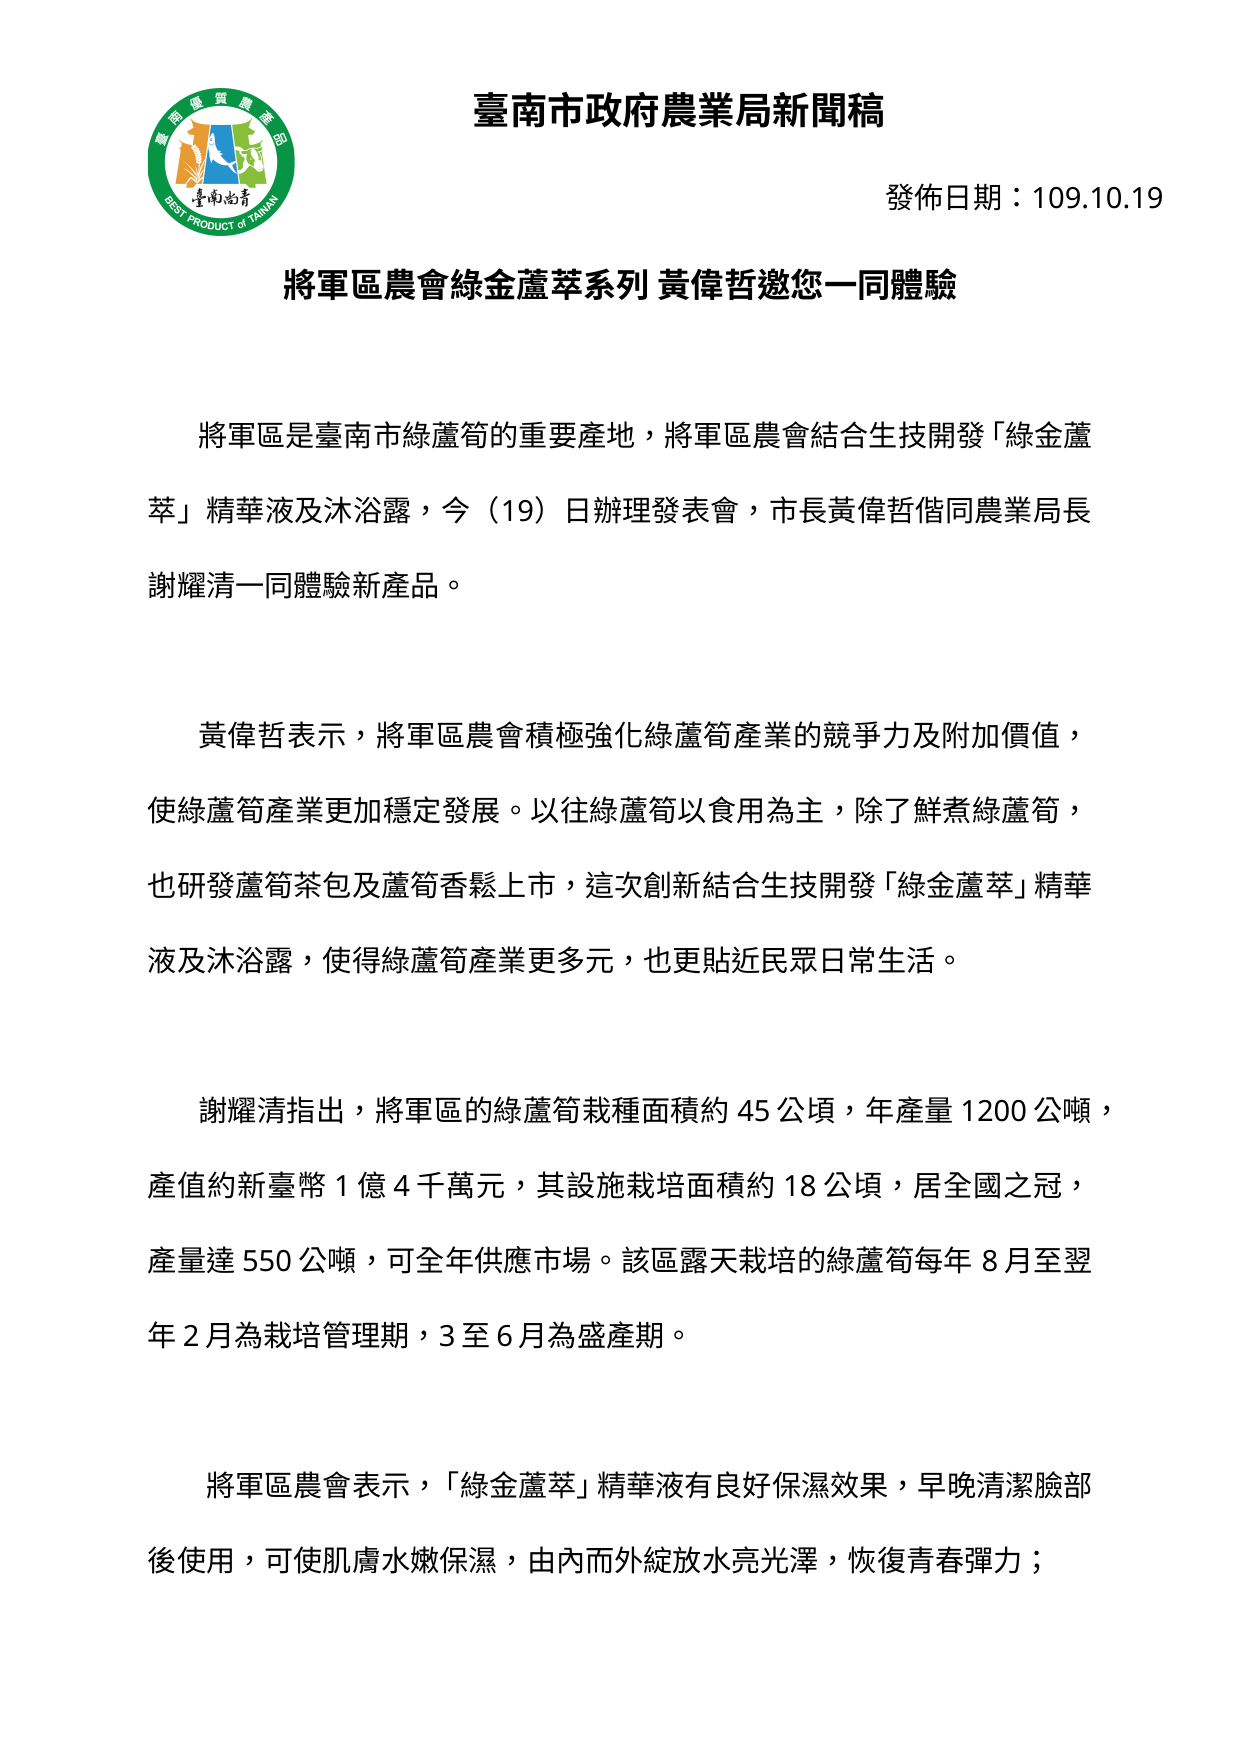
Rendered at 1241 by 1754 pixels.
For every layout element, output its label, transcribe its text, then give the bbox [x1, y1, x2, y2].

text 謝耀清指出，將軍區的綠蘆筍栽種面積約45公頃，年產量1200公噸，產值約新臺幣1億4千萬元，其設施栽培面積約18公頃，居全國之冠，產量達550公噸，可全年供應市場。該區露天栽培的綠蘆筍每年8月至翌年2月為栽培管理期，3至6月為盛產期。 [148, 1071, 1092, 1371]
picture [147, 88, 295, 236]
text 黃偉哲表示，將軍區農會積極強化綠蘆筍產業的競爭力及附加價值，使綠蘆筍產業更加穩定發展。以往綠蘆筍以食用為主，除了鮮煮綠蘆筍，也研發蘆筍茶包及蘆筍香鬆上市，這次創新結合生技開發「綠金蘆萃」精華液及沐浴露，使得綠蘆筍產業更多元，也更貼近民眾日常生活。 [148, 696, 1092, 996]
text 將軍區農會表示，「綠金蘆萃」精華液有良好保濕效果，早晚清潔臉部後使用，可使肌膚水嫩保濕，由內而外綻放水亮光澤，恢復青春彈力；「綠金蘆萃」沐浴露讓肌膚在溫和潔淨的同時，擁有水亮柔嫩的貼心呵護。新品上市期間有優惠，「綠金蘆萃」精華液每瓶原價850元，優惠價750元，「綠金蘆萃」沐浴露每瓶原價650元，優惠價550元。服務專線：06-7942127 將軍區農會供銷部。 [148, 1446, 1092, 1596]
text 將軍區農會綠金蘆萃系列 黃偉哲邀您一同體驗 [148, 246, 885, 321]
text 將軍區是臺南市綠蘆筍的重要產地，將軍區農會結合生技開發「綠金蘆萃」精華液及沐浴露，今（19）日辦理發表會，市長黃偉哲偕同農業局長謝耀清一同體驗新產品。 [148, 396, 1092, 621]
